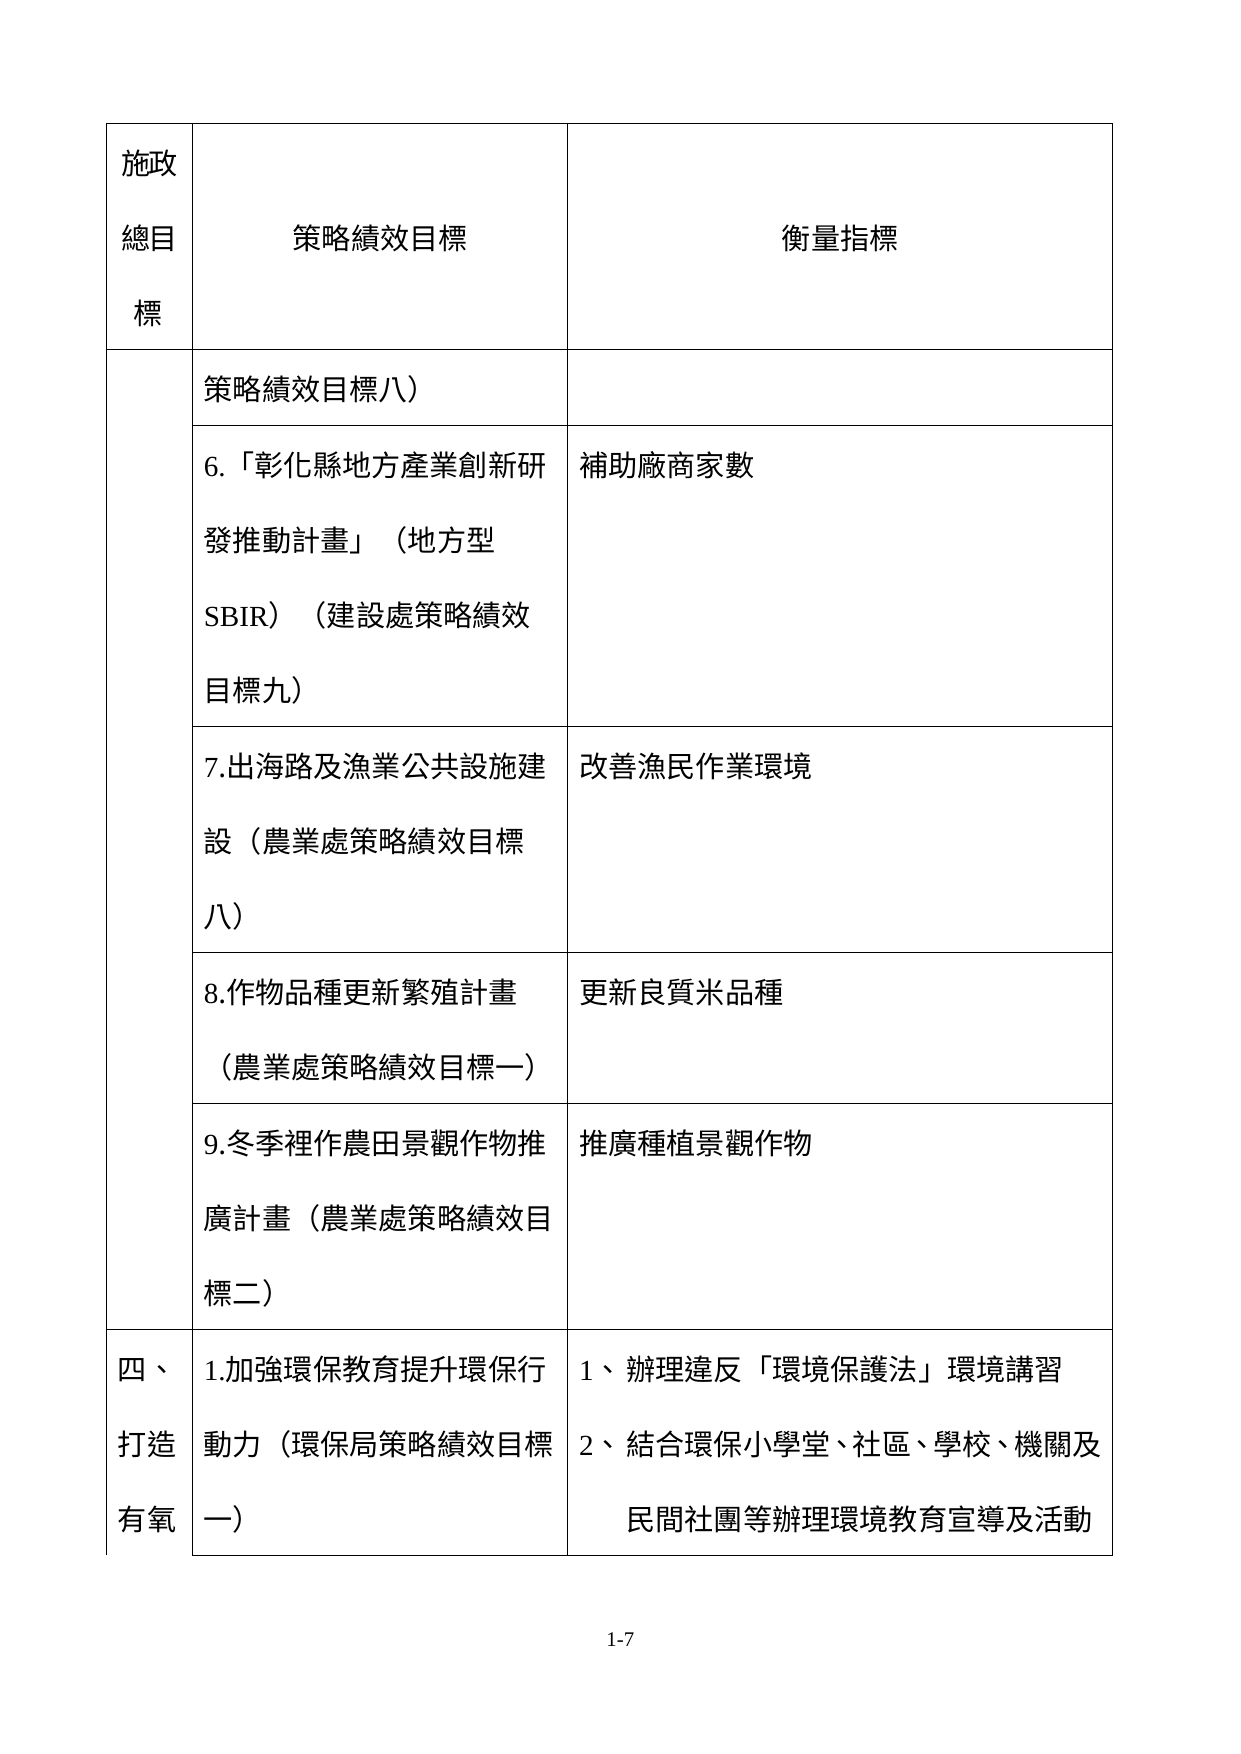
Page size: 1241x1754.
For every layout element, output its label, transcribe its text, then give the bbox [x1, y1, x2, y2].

table_cell 7.出海路及漁業公共設施建設（農業處策略績效目標八） [193, 727, 567, 952]
table_cell 推廣種植景觀作物 [568, 1104, 1112, 1329]
table_cell 改善漁民作業環境 [568, 727, 1112, 952]
table_cell 9.冬季裡作農田景觀作物推廣計畫（農業處策略績效目標二） [193, 1104, 567, 1329]
table_cell [107, 425, 192, 726]
table_cell [107, 952, 192, 1103]
table_cell 8.作物品種更新繁殖計畫（農業處策略績效目標一） [193, 953, 567, 1103]
table_cell 1.加強環保教育提升環保行動力（環保局策略績效目標一） [193, 1330, 567, 1555]
table_cell 補助廠商家數 [568, 426, 1112, 726]
table_cell [107, 726, 192, 952]
table_cell 6.「彰化縣地方產業創新研發推動計畫」（地方型SBIR）（建設處策略績效目標九） [193, 426, 567, 726]
table_cell 策略績效目標八） [193, 350, 567, 425]
table_cell 更新良質米品種 [568, 953, 1112, 1103]
table_cell 四、 打造有氧 [107, 1330, 192, 1555]
table_cell [107, 1103, 192, 1329]
table_cell [568, 350, 1112, 425]
table_cell 辦理違反「環境保護法」環境講習 結合環保小學堂、社區、學校、機關及民間社團等辦理環境教育宣導及活動 運用環保志（義）工進行環保服務工作每月發動人次 [568, 1330, 1112, 1555]
table_header 策略績效目標 [193, 124, 567, 349]
table_header 施政總目標 [107, 124, 192, 349]
table_header 衡量指標 [568, 124, 1112, 349]
table_cell [107, 350, 192, 425]
